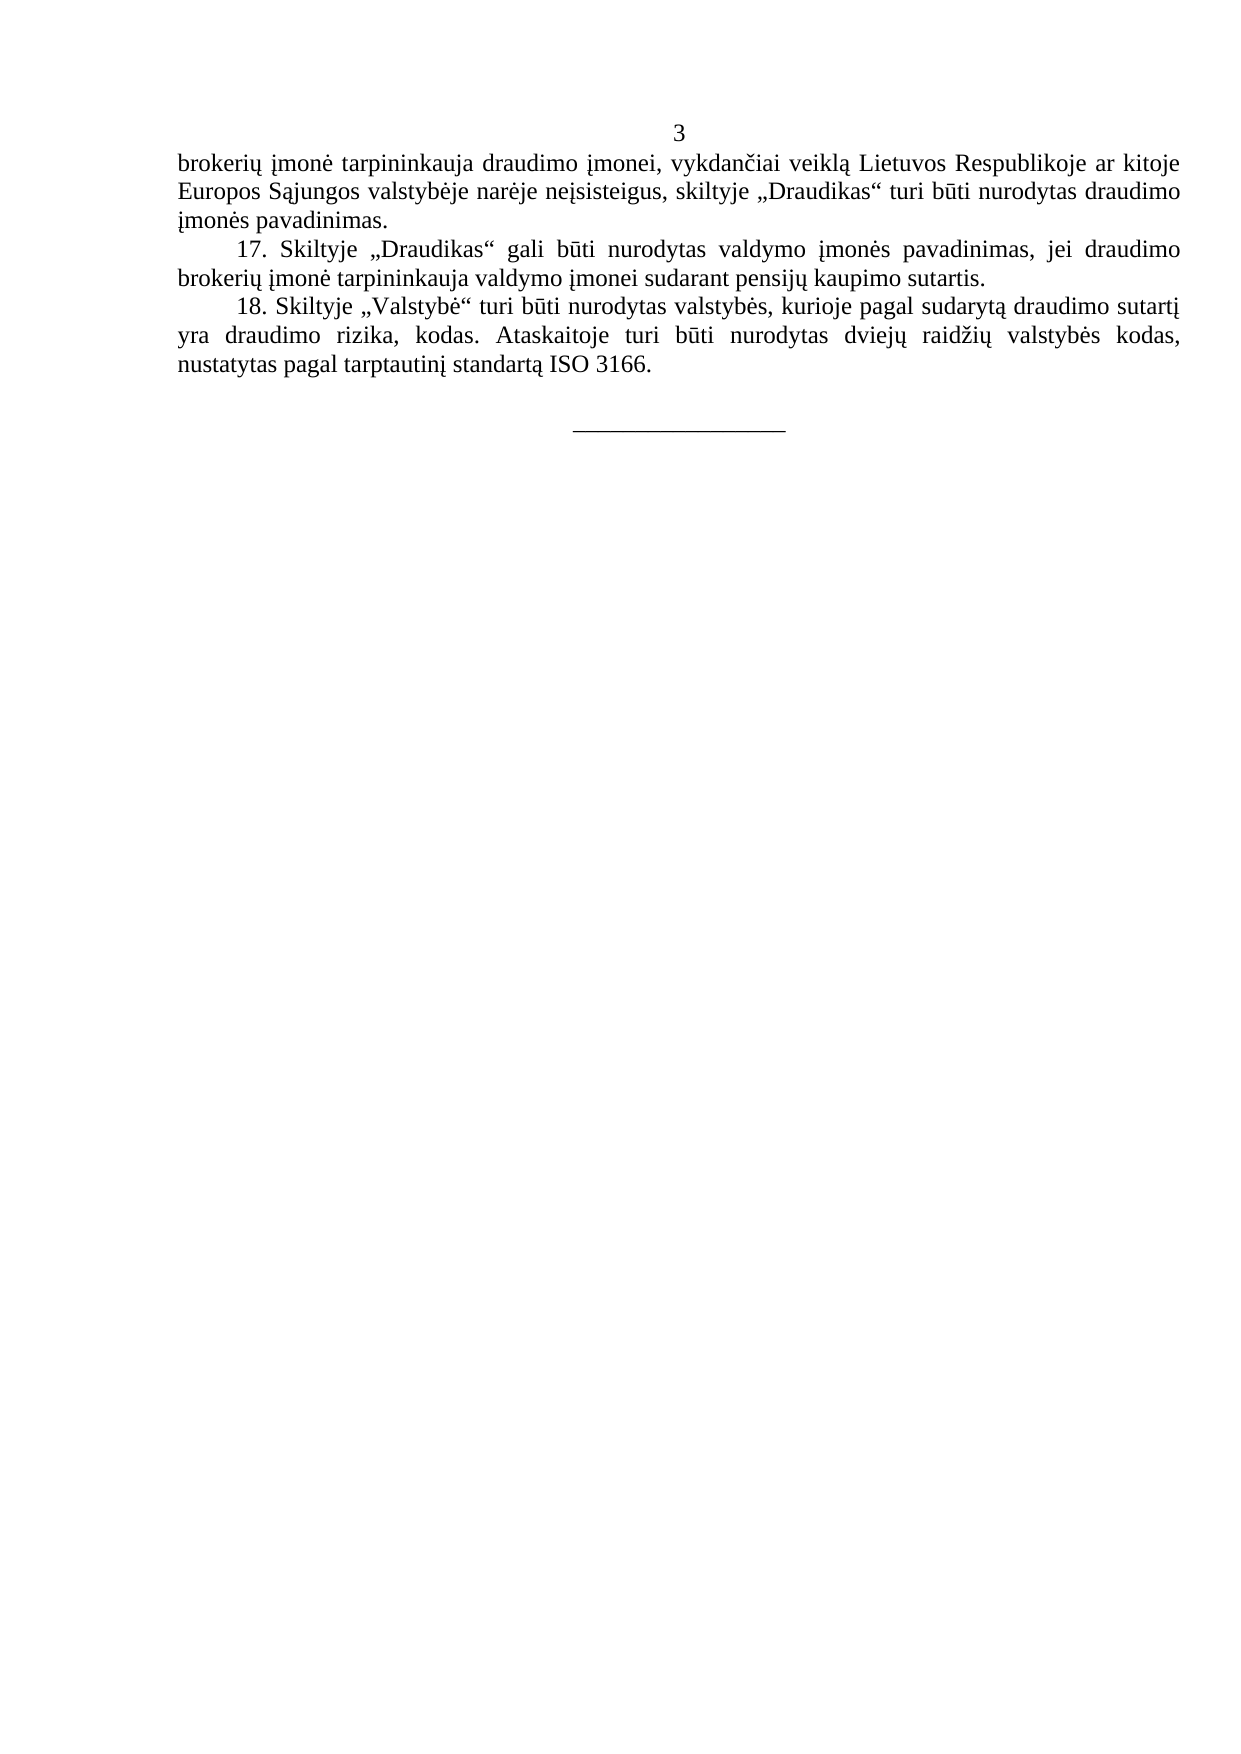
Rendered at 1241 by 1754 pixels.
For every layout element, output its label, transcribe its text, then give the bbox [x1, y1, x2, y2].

text _________________ [177, 406, 1181, 435]
text 17. Skiltyje „Draudikas“ gali būti nurodytas valdymo įmonės pavadinimas, jei draudimo brokerių įmonė tarpininkauja valdymo įmonei sudarant pensijų kaupimo sutartis. [177, 234, 1181, 291]
text 18. Skiltyje „Valstybė“ turi būti nurodytas valstybės, kurioje pagal sudarytą draudimo sutartį yra draudimo rizika, kodas. Ataskaitoje turi būti nurodytas dviejų raidžių valstybės kodas, nustatytas pagal tarptautinį standartą ISO 3166. [177, 291, 1181, 378]
text brokerių įmonė tarpininkauja draudimo įmonei, vykdančiai veiklą Lietuvos Respublikoje ar kitoje Europos Sąjungos valstybėje narėje neįsisteigus, skiltyje „Draudikas“ turi būti nurodytas draudimo įmonės pavadinimas. [177, 148, 1181, 234]
